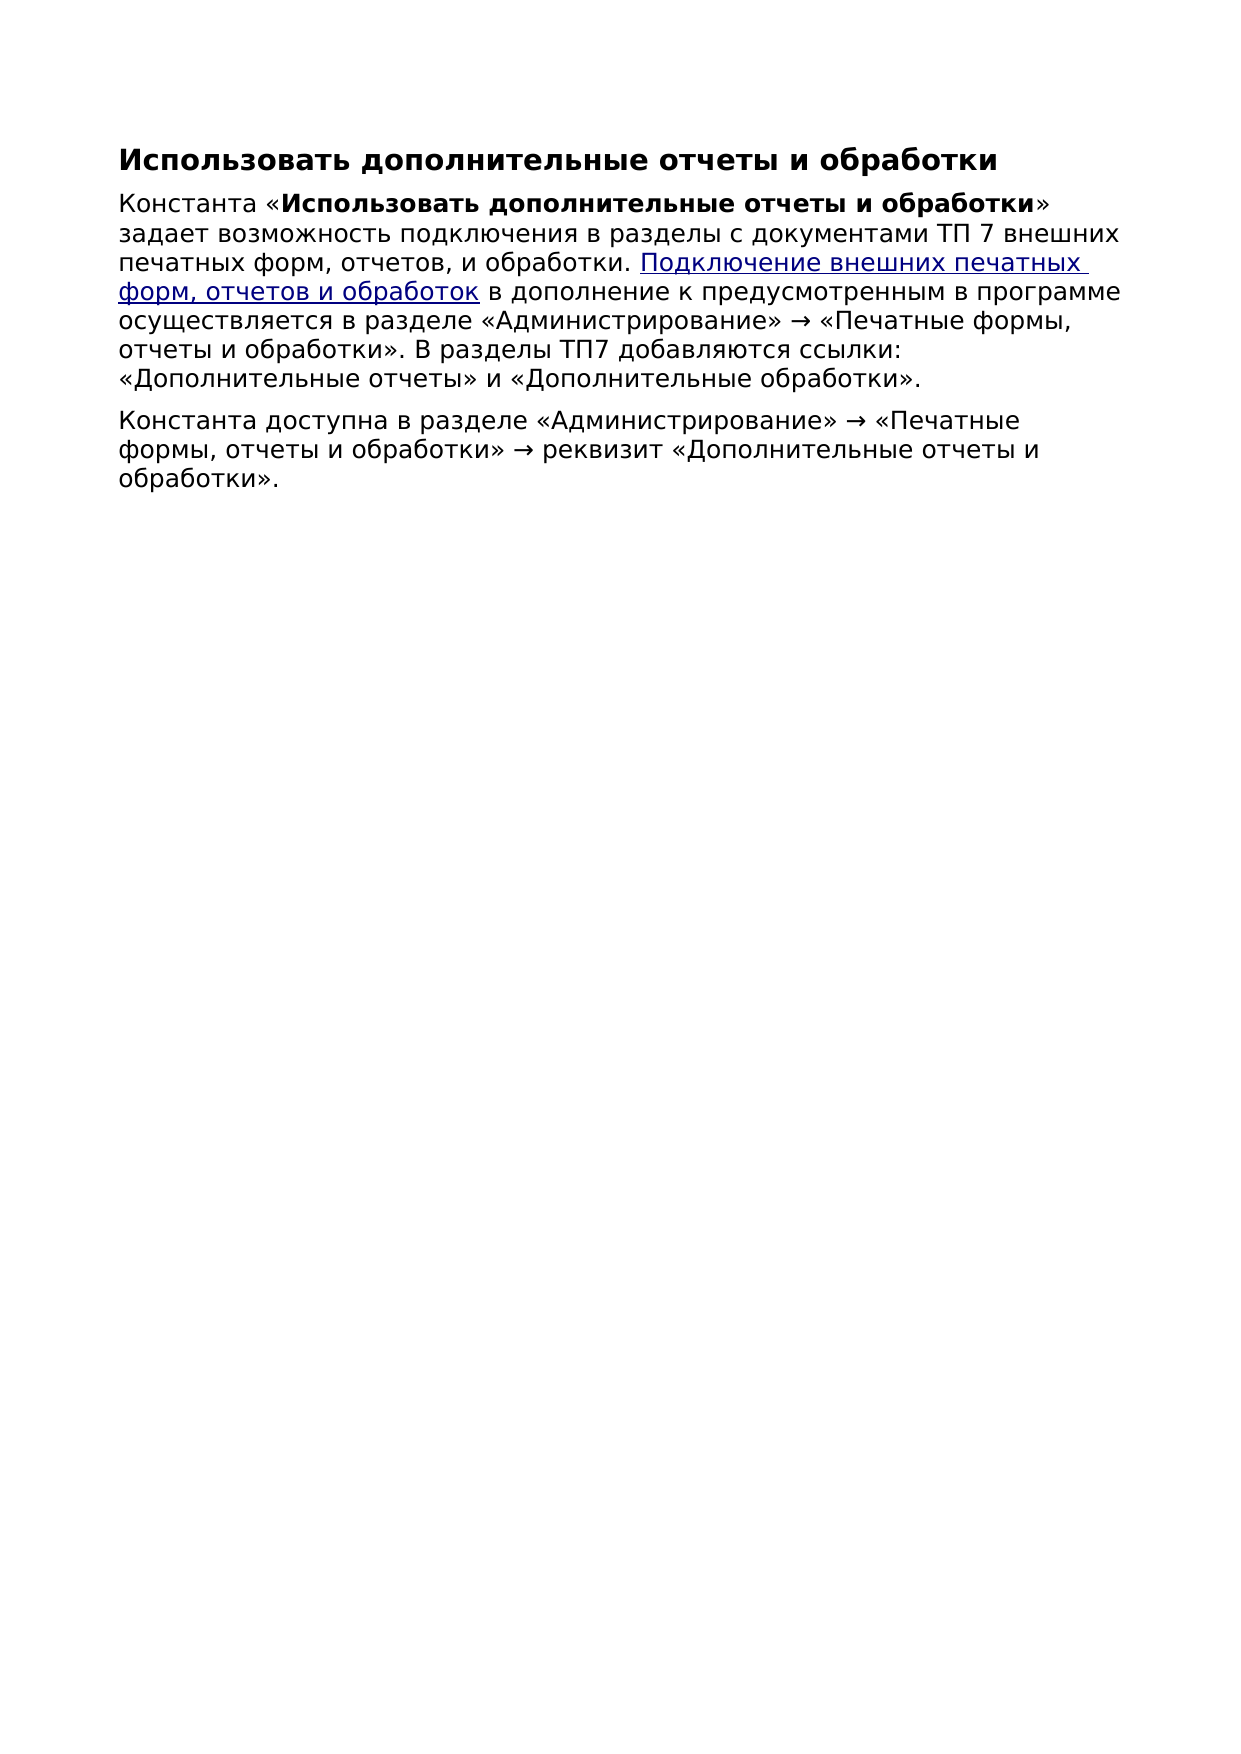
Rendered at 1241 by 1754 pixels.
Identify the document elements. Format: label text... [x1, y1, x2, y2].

text Константа «Использовать дополнительные отчеты и обработки» задает возможность подключения в разделы с документами ТП 7 внешних печатных форм, отчетов, и обработки. Подключение внешних печатных форм, отчетов и обработок в дополнение к предусмотренным в программе осуществляется в разделе «Администрирование» → «Печатные формы, отчеты и обработки». В разделы ТП7 добавляются ссылки: «Дополнительные отчеты» и «Дополнительные обработки». [118, 189, 1122, 394]
text Константа доступна в разделе «Администрирование» → «Печатные формы, отчеты и обработки» → реквизит «Дополнительные отчеты и обработки». [118, 406, 1122, 494]
subtitle Использовать дополнительные отчеты и обработки [118, 143, 1122, 177]
